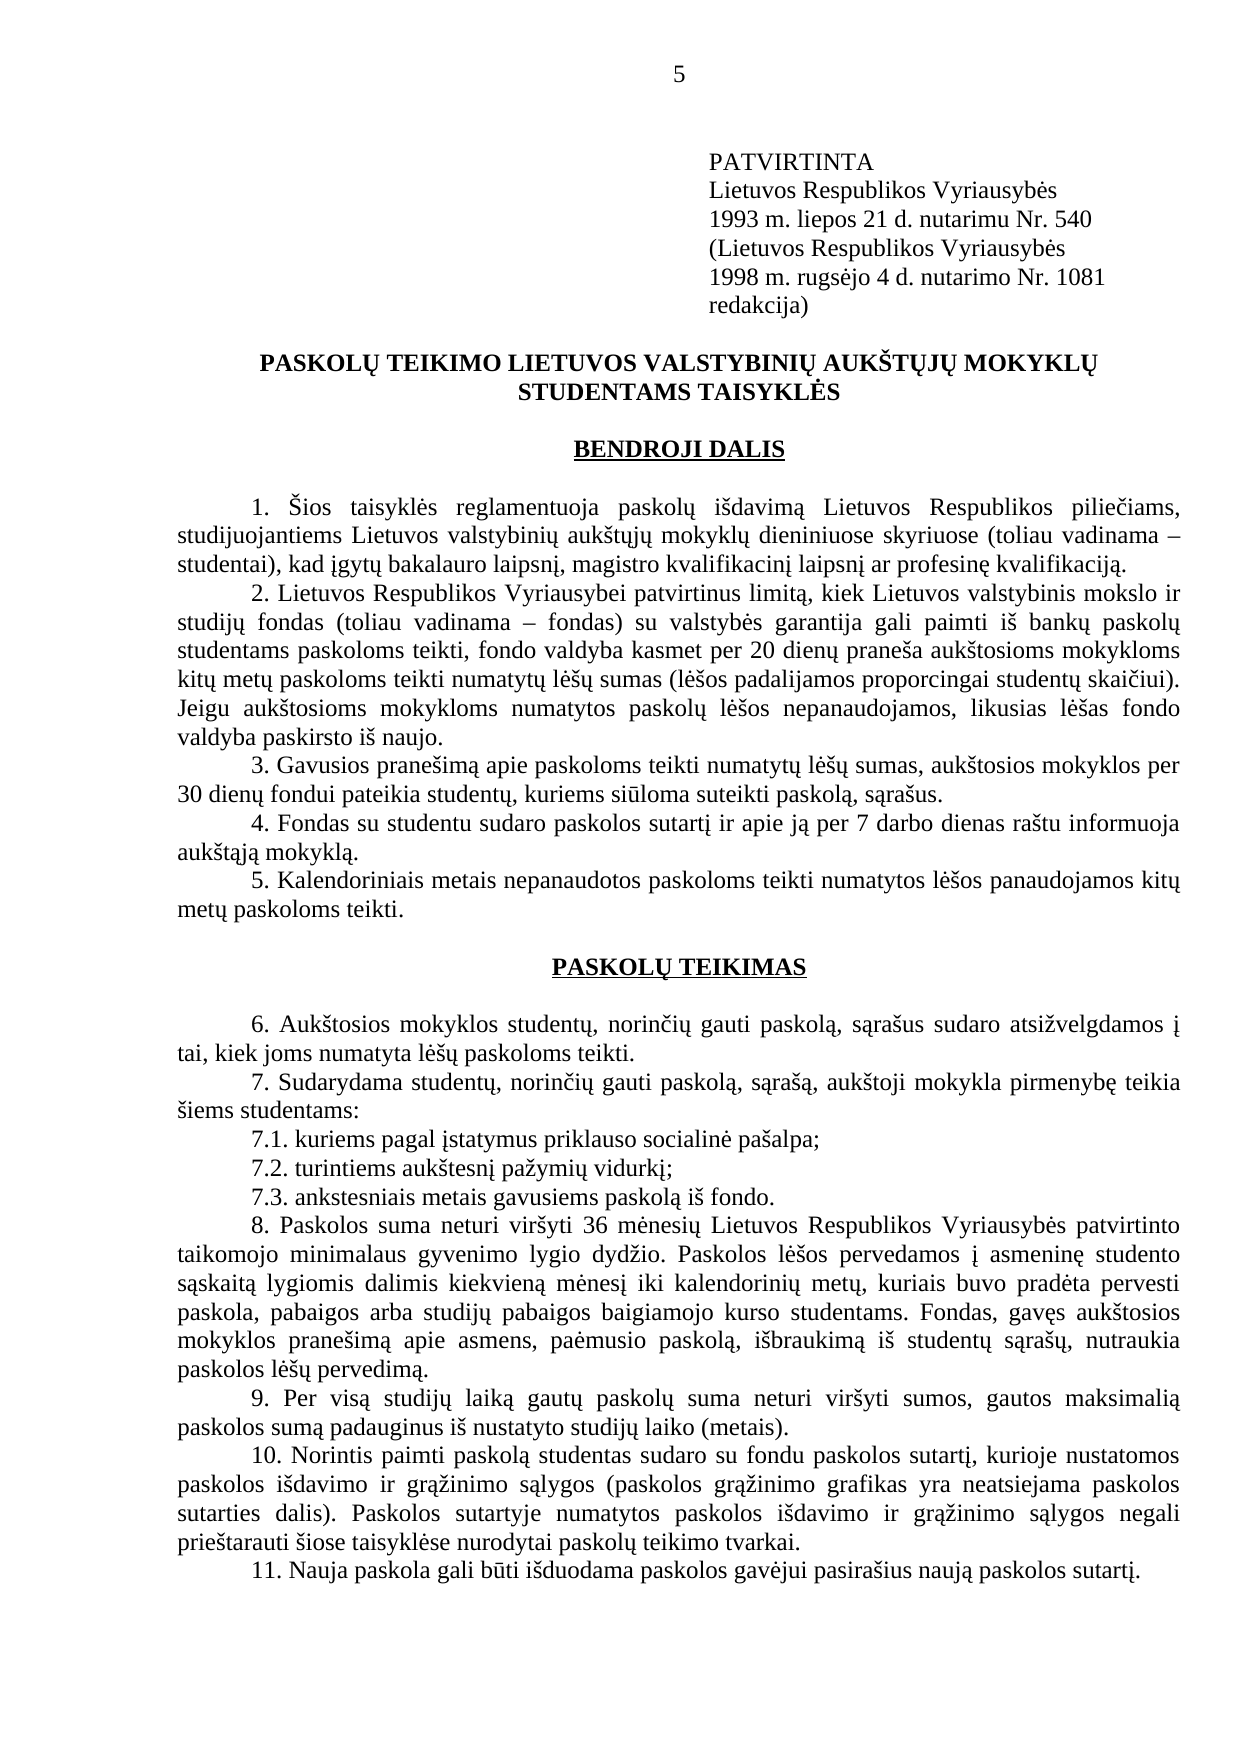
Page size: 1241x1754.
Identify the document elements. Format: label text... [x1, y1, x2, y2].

text 7. Sudarydama studentų, norinčių gauti paskolą, sąrašą, aukštoji mokykla pirmenybę teikia šiems studentams: [177, 1067, 1181, 1124]
subtitle Paskolų teikimo Lietuvos valstybinių aukštųjų mokyklų studentams taisyklės [177, 348, 1181, 406]
subtitle Paskolų teikimas [177, 952, 1181, 981]
text 1998 m. rugsėjo 4 d. nutarimo Nr. 1081 [177, 262, 1181, 291]
text (Lietuvos Respublikos Vyriausybės [177, 233, 1181, 262]
text 2. Lietuvos Respublikos Vyriausybei patvirtinus limitą, kiek Lietuvos valstybinis mokslo ir studijų fondas (toliau vadinama – fondas) su valstybės garantija gali paimti iš bankų paskolų studentams paskoloms teikti, fondo valdyba kasmet per 20 dienų praneša aukštosioms mokykloms kitų metų paskoloms teikti numatytų lėšų sumas (lėšos padalijamos proporcingai studentų skaičiui). Jeigu aukštosioms mokykloms numatytos paskolų lėšos nepanaudojamos, likusias lėšas fondo valdyba paskirsto iš naujo. [177, 578, 1181, 751]
text 4. Fondas su studentu sudaro paskolos sutartį ir apie ją per 7 darbo dienas raštu informuoja aukštąją mokyklą. [177, 808, 1181, 866]
text 9. Per visą studijų laiką gautų paskolų suma neturi viršyti sumos, gautos maksimalią paskolos sumą padauginus iš nustatyto studijų laiko (metais). [177, 1383, 1181, 1441]
text 5. Kalendoriniais metais nepanaudotos paskoloms teikti numatytos lėšos panaudojamos kitų metų paskoloms teikti. [177, 866, 1181, 923]
subtitle Bendroji dalis [177, 434, 1181, 463]
text 7.1. kuriems pagal įstatymus priklauso socialinė pašalpa; [177, 1124, 1181, 1153]
text 7.2. turintiems aukštesnį pažymių vidurkį; [177, 1153, 1181, 1182]
text 1. Šios taisyklės reglamentuoja paskolų išdavimą Lietuvos Respublikos piliečiams, studijuojantiems Lietuvos valstybinių aukštųjų mokyklų dieniniuose skyriuose (toliau vadinama – studentai), kad įgytų bakalauro laipsnį, magistro kvalifikacinį laipsnį ar profesinę kvalifikaciją. [177, 492, 1181, 578]
text 7.3. ankstesniais metais gavusiems paskolą iš fondo. [177, 1182, 1181, 1211]
text Lietuvos Respublikos Vyriausybės [177, 176, 1181, 204]
text 1993 m. liepos 21 d. nutarimu Nr. 540 [177, 204, 1181, 233]
text 10. Norintis paimti paskolą studentas sudaro su fondu paskolos sutartį, kurioje nustatomos paskolos išdavimo ir grąžinimo sąlygos (paskolos grąžinimo grafikas yra neatsiejama paskolos sutarties dalis). Paskolos sutartyje numatytos paskolos išdavimo ir grąžinimo sąlygos negali prieštarauti šiose taisyklėse nurodytai paskolų teikimo tvarkai. [177, 1441, 1181, 1556]
text 3. Gavusios pranešimą apie paskoloms teikti numatytų lėšų sumas, aukštosios mokyklos per 30 dienų fondui pateikia studentų, kuriems siūloma suteikti paskolą, sąrašus. [177, 751, 1181, 808]
text PATVIRTINTA [177, 147, 1181, 176]
text 8. Paskolos suma neturi viršyti 36 mėnesių Lietuvos Respublikos Vyriausybės patvirtinto taikomojo minimalaus gyvenimo lygio dydžio. Paskolos lėšos pervedamos į asmeninę studento sąskaitą lygiomis dalimis kiekvieną mėnesį iki kalendorinių metų, kuriais buvo pradėta pervesti paskola, pabaigos arba studijų pabaigos baigiamojo kurso studentams. Fondas, gavęs aukštosios mokyklos pranešimą apie asmens, paėmusio paskolą, išbraukimą iš studentų sąrašų, nutraukia paskolos lėšų pervedimą. [177, 1211, 1181, 1383]
text redakcija) [177, 291, 1181, 319]
text 11. Nauja paskola gali būti išduodama paskolos gavėjui pasirašius naują paskolos sutartį. [177, 1556, 1181, 1584]
text 6. Aukštosios mokyklos studentų, norinčių gauti paskolą, sąrašus sudaro atsižvelgdamos į tai, kiek joms numatyta lėšų paskoloms teikti. [177, 1009, 1181, 1067]
